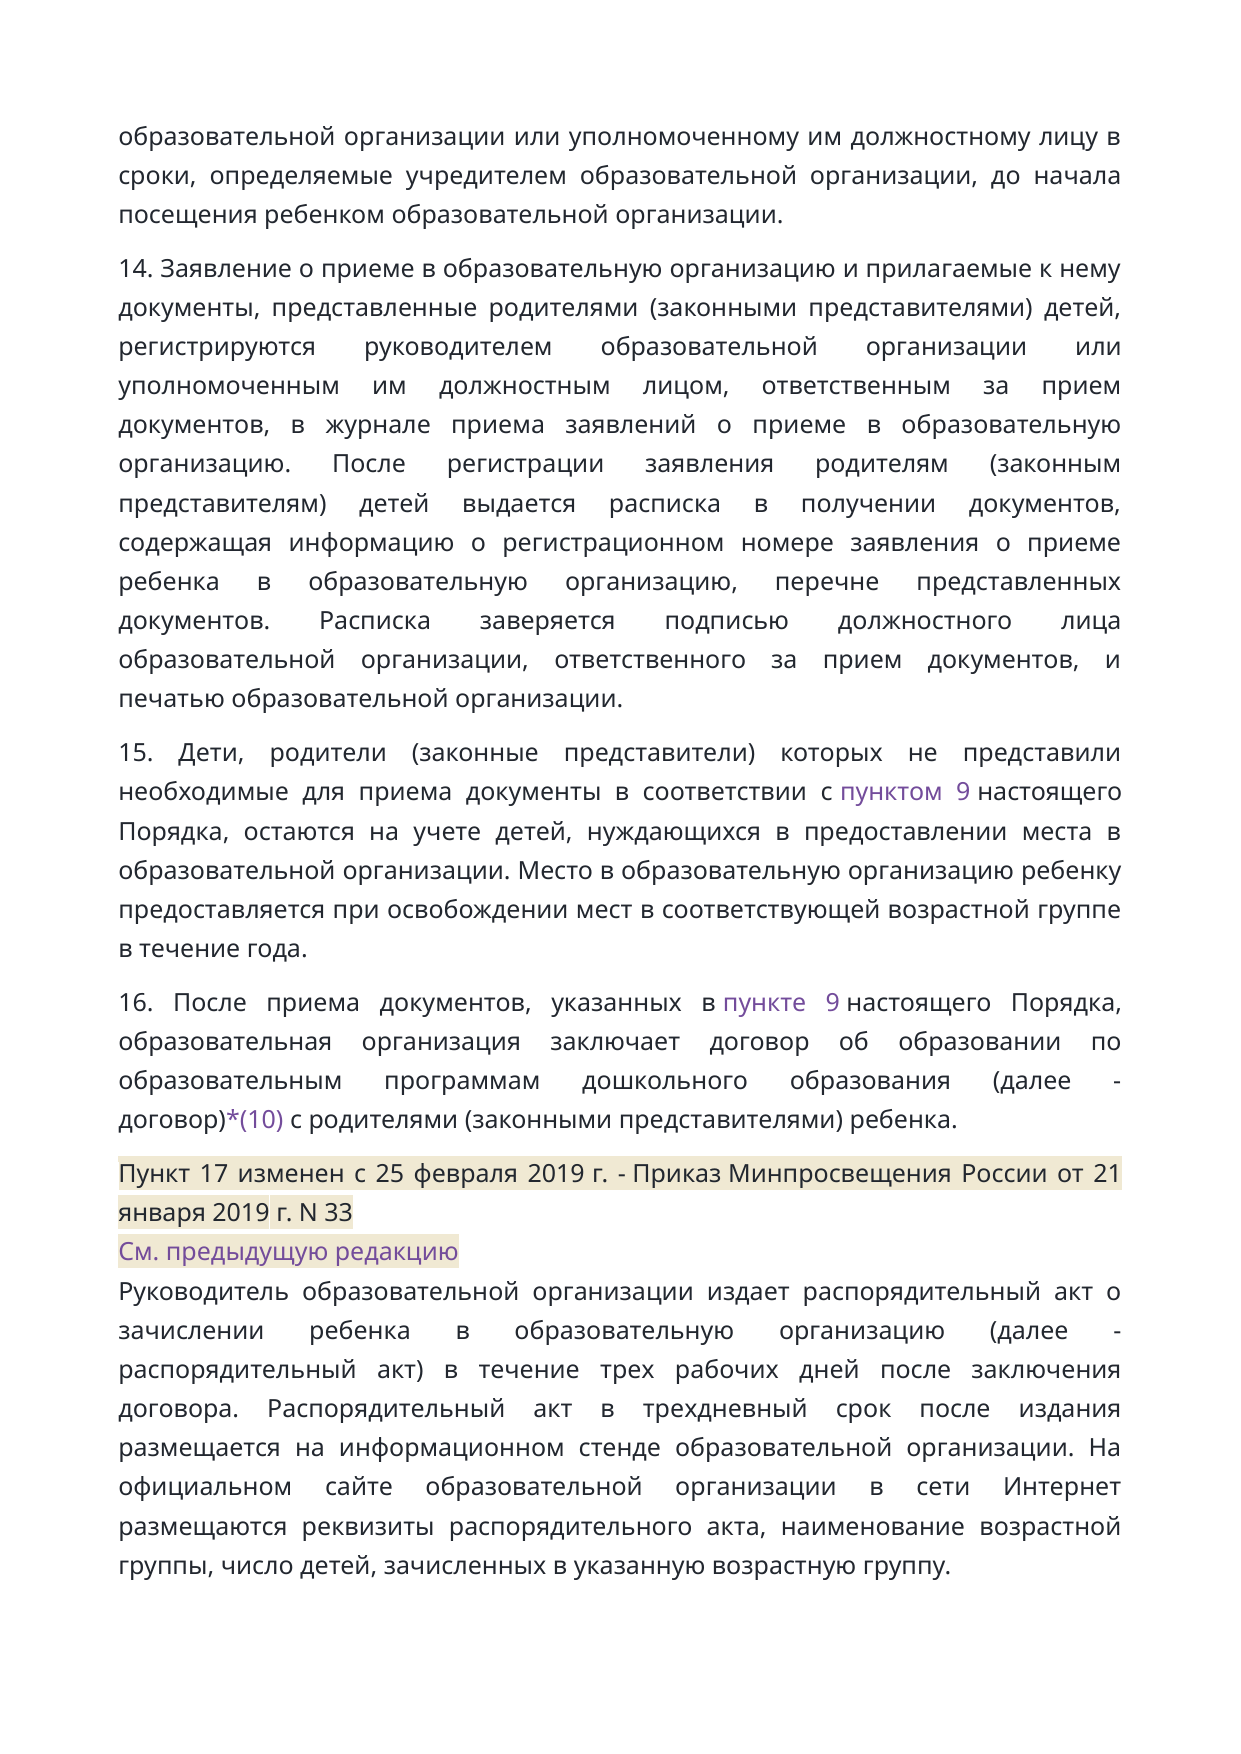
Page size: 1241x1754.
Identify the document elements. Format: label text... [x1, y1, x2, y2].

text 16. После приема документов, указанных в пункте 9 настоящего Порядка, образовательная организация заключает договор об образовании по образовательным программам дошкольного образования (далее - договор)*(10) с родителями (законными представителями) ребенка. [94, 984, 1122, 1136]
text См. предыдущую редакцию [118, 1234, 1122, 1268]
text 14. Заявление о приеме в образовательную организацию и прилагаемые к нему документы, представленные родителями (законными представителями) детей, регистрируются руководителем образовательной организации или уполномоченным им должностным лицом, ответственным за прием документов, в журнале приема заявлений о приеме в образовательную организацию. После регистрации заявления родителям (законным представителям) детей выдается расписка в получении документов, содержащая информацию о регистрационном номере заявления о приеме ребенка в образовательную организацию, перечне представленных документов. Расписка заверяется подписью должностного лица образовательной организации, ответственного за прием документов, и печатью образовательной организации. [94, 250, 1122, 715]
text 15. Дети, родители (законные представители) которых не представили необходимые для приема документы в соответствии с пунктом 9 настоящего Порядка, остаются на учете детей, нуждающихся в предоставлении места в образовательной организации. Место в образовательную организацию ребенку предоставляется при освобождении мест в соответствующей возрастной группе в течение года. [118, 735, 1122, 965]
text образовательной организации или уполномоченному им должностному лицу в сроки, определяемые учредителем образовательной организации, до начала посещения ребенком образовательной организации. [118, 118, 1122, 231]
text Руководитель образовательной организации издает распорядительный акт о зачислении ребенка в образовательную организацию (далее - распорядительный акт) в течение трех рабочих дней после заключения договора. Распорядительный акт в трехдневный срок после издания размещается на информационном стенде образовательной организации. На официальном сайте образовательной организации в сети Интернет размещаются реквизиты распорядительного акта, наименование возрастной группы, число детей, зачисленных в указанную возрастную группу. [118, 1273, 1122, 1581]
text Пункт 17 изменен с 25 февраля 2019 г. - Приказ Минпросвещения России от 21 января 2019 г. N 33 [94, 1156, 1122, 1229]
